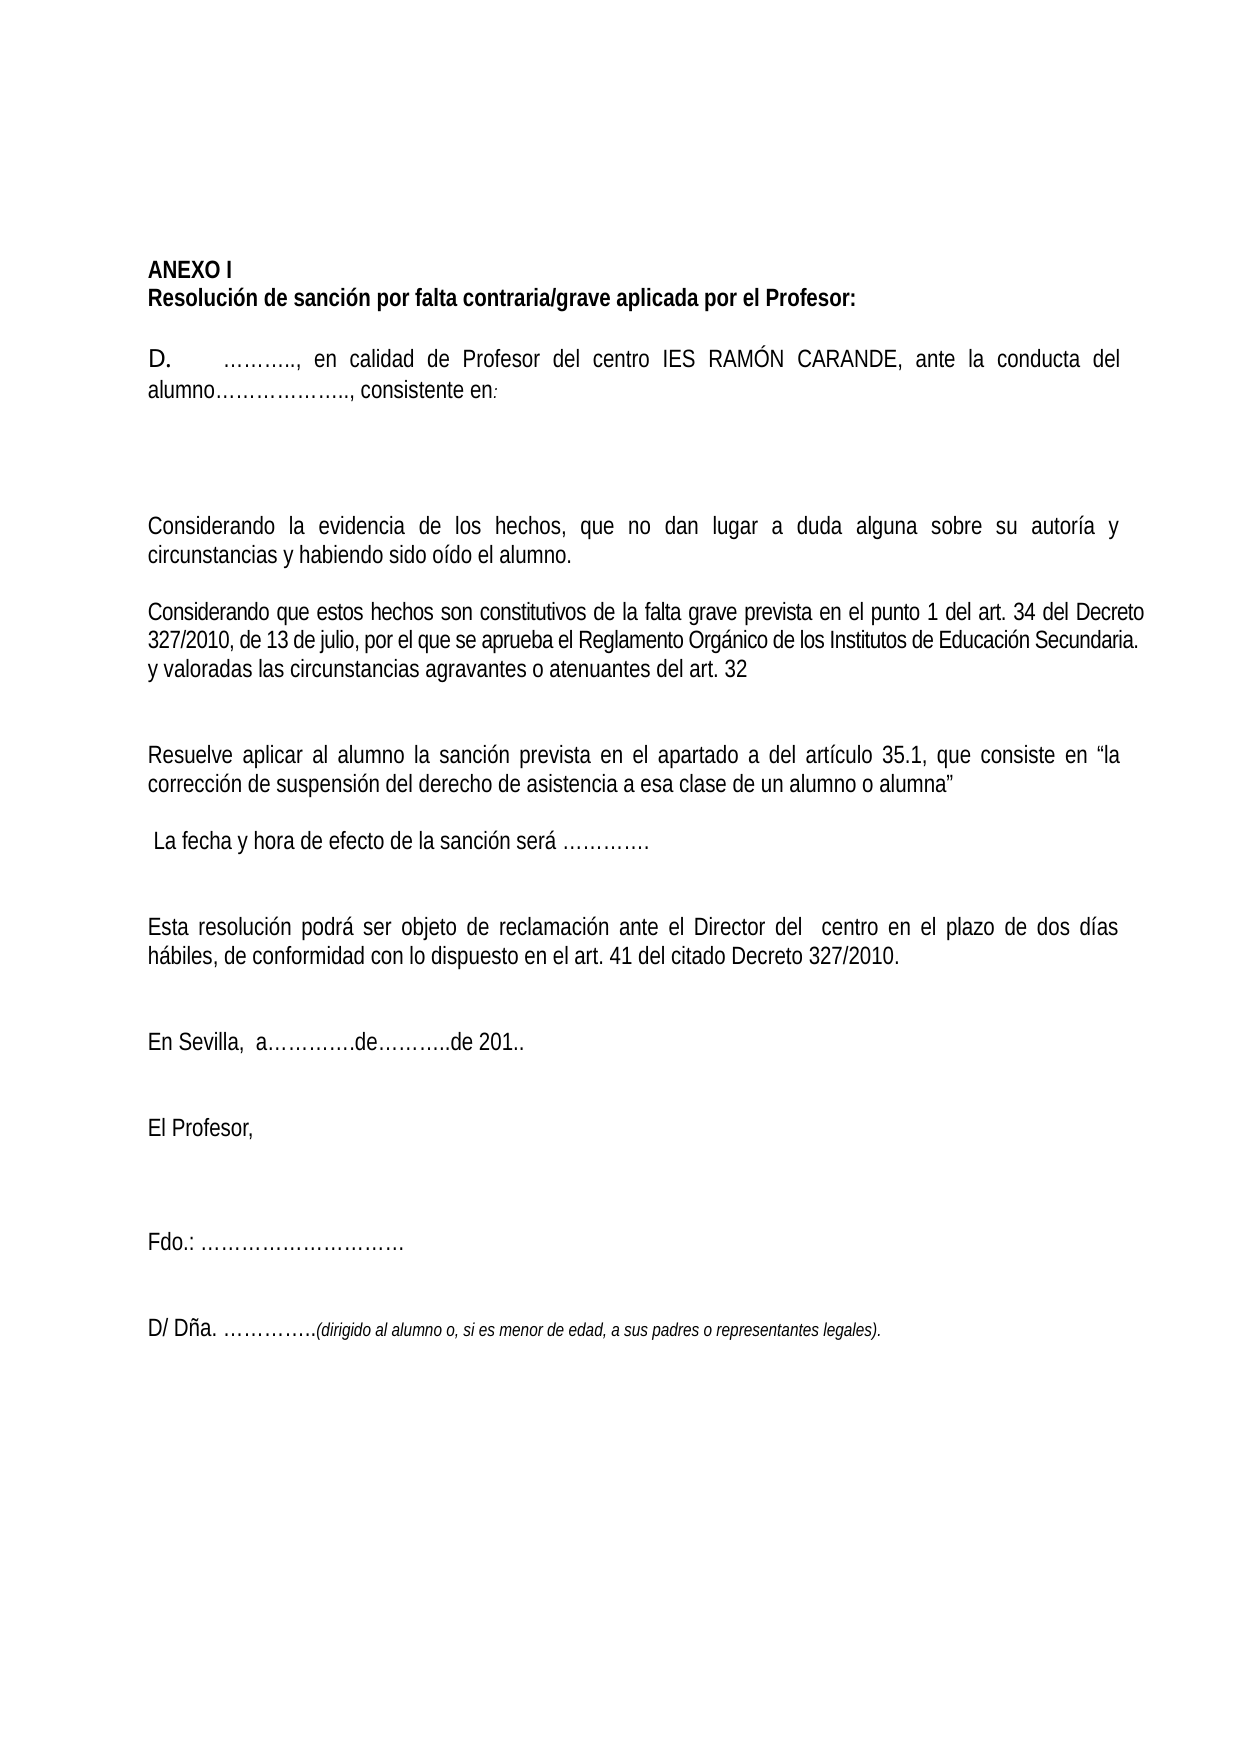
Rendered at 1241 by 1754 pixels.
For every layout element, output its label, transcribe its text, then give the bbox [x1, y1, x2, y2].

subtitle Considerando que estos hechos son constitutivos de la falta grave prevista en el punto 1 del art. 34 del Decreto 327/2010, de 13 de julio, por el que se aprueba el Reglamento Orgánico de los Institutos de Educación Secundaria. [148, 597, 1147, 654]
text Fdo.: ………………………… [148, 1227, 1122, 1256]
text En Sevilla, a………….de………..de 201.. [148, 1027, 1122, 1055]
text y valoradas las circunstancias agravantes o atenuantes del art. 32 [148, 654, 1122, 683]
text Considerando la evidencia de los hechos, que no dan lugar a duda alguna sobre su autoría y circunstancias y habiendo sido oído el alumno. [148, 511, 1122, 568]
text D/ Dña. …………..(dirigido al alumno o, si es menor de edad, a sus padres o representantes legales). [148, 1313, 1122, 1342]
text Resuelve aplicar al alumno la sanción prevista en el apartado a del artículo 35.1, que consiste en “la corrección de suspensión del derecho de asistencia a esa clase de un alumno o alumna” [148, 740, 1122, 797]
text ANEXO I [148, 255, 1122, 283]
text Esta resolución podrá ser objeto de reclamación ante el Director del centro en el plazo de dos días hábiles, de conformidad con lo dispuesto en el art. 41 del citado Decreto 327/2010. [148, 912, 1122, 969]
list ……….., en calidad de Profesor del centro IES RAMÓN CARANDE, ante la conducta del alumno……………….., consistente en: [148, 341, 1122, 403]
text La fecha y hora de efecto de la sanción será …………. [148, 826, 1122, 855]
text El Profesor, [148, 1112, 1122, 1141]
text Resolución de sanción por falta contraria/grave aplicada por el Profesor: [148, 283, 1122, 312]
